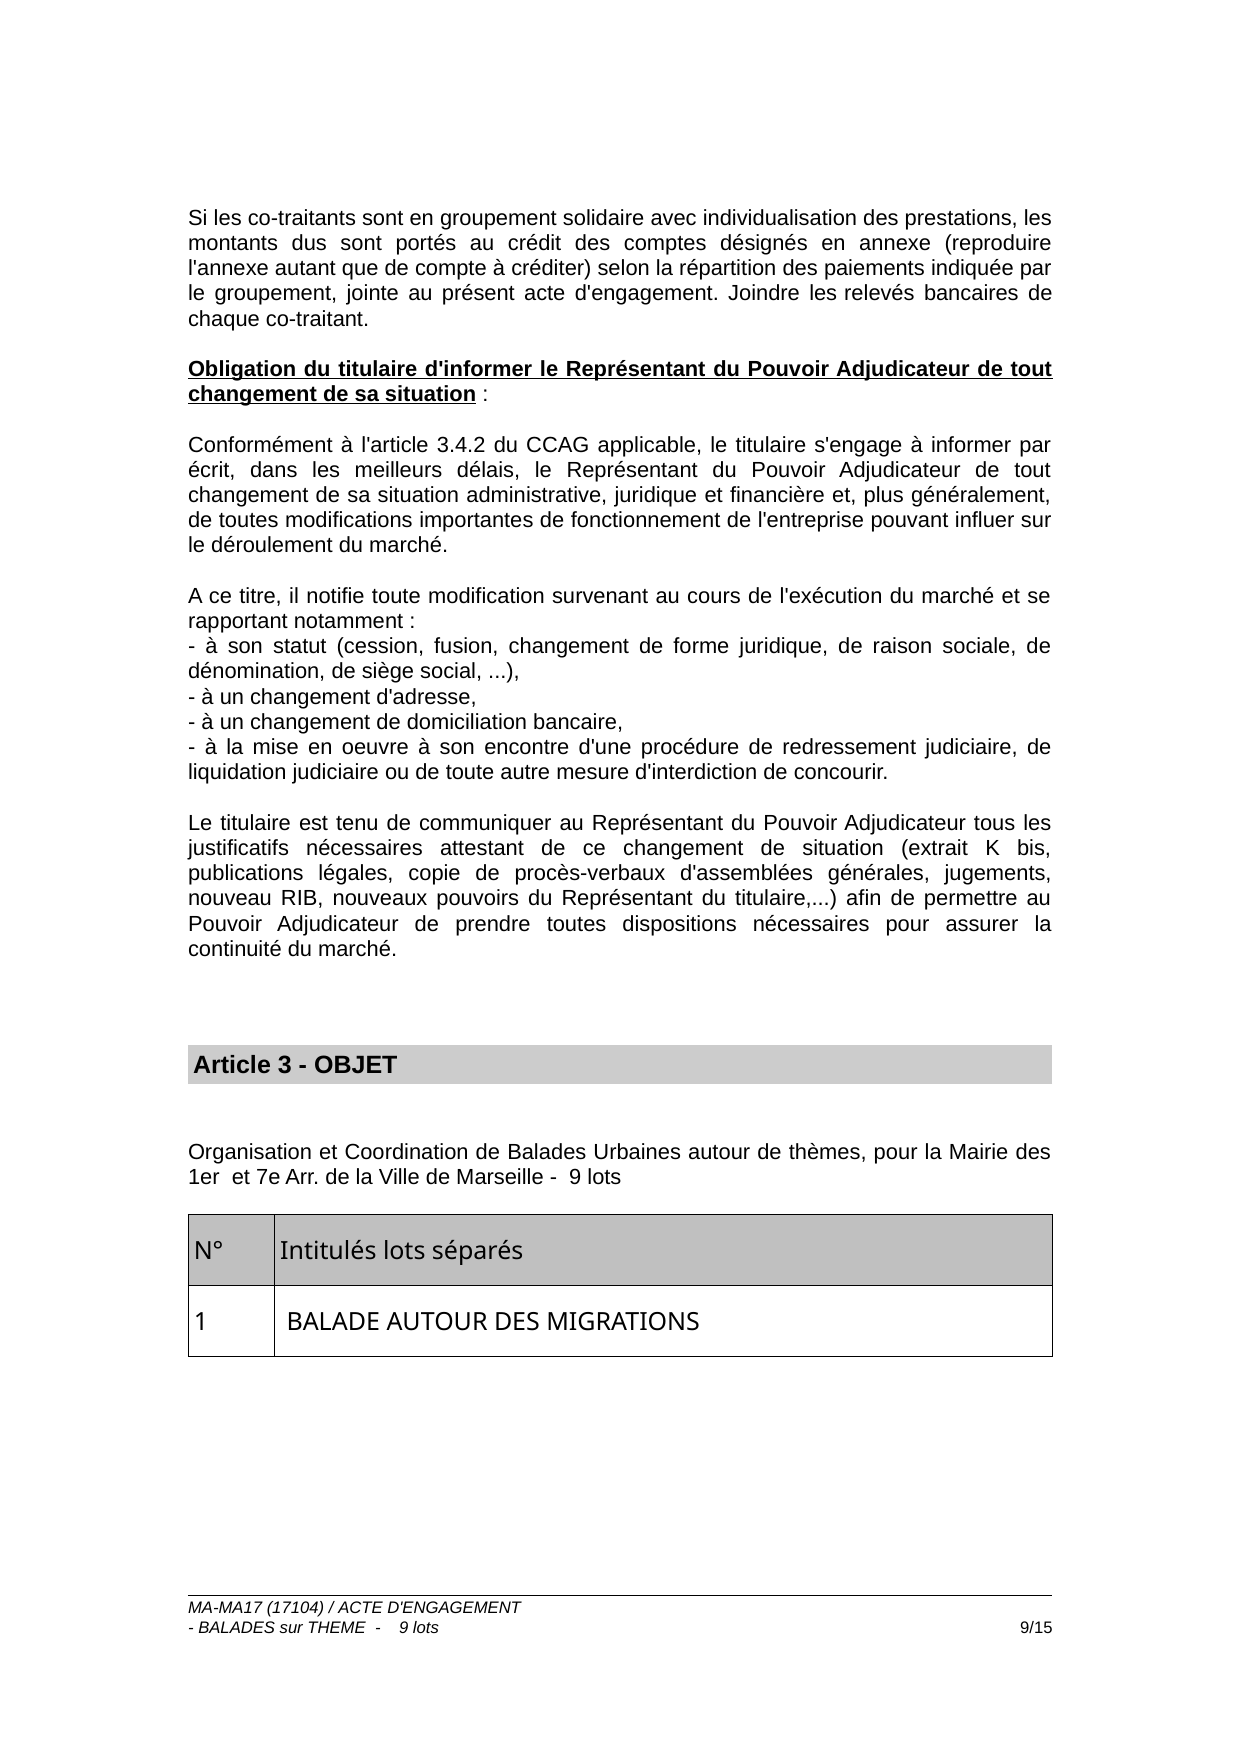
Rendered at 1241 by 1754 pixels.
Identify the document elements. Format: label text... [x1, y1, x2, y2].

table_cell 1 [189, 1286, 274, 1356]
table_header Intitulés lots séparés [275, 1215, 1052, 1285]
text A ce titre, il notifie toute modification survenant au cours de l'exécution du marché et se rapportant notamment : [188, 583, 1052, 633]
text changement de sa situation : [188, 379, 1052, 406]
text - à son statut (cession, fusion, changement de forme juridique, de raison sociale, de dénomination, de siège social, ...), [188, 633, 1052, 683]
subtitle OBJET [190, 1047, 1050, 1082]
text Si les co-traitants sont en groupement solidaire avec individualisation des prestations, les montants dus sont portés au crédit des comptes désignés en annexe (reproduire l'annexe autant que de compte à créditer) selon la répartition des paiements indiquée par le groupement, jointe au présent acte d'engagement. Joindre les relevés bancaires de chaque co-traitant. [188, 204, 1052, 331]
table_cell BALADE AUTOUR DES MIGRATIONS [275, 1286, 1052, 1356]
table_header N° [189, 1215, 274, 1285]
text Conformément à l'article 3.4.2 du CCAG applicable, le titulaire s'engage à informer par écrit, dans les meilleurs délais, le Représentant du Pouvoir Adjudicateur de tout changement de sa situation administrative, juridique et financière et, plus généralement, de toutes modifications importantes de fonctionnement de l'entreprise pouvant influer sur le déroulement du marché. [188, 431, 1052, 557]
text - à un changement de domiciliation bancaire, [188, 709, 1052, 734]
text - à un changement d'adresse, [188, 683, 1052, 709]
text - à la mise en oeuvre à son encontre d'une procédure de redressement judiciaire, de liquidation judiciaire ou de toute autre mesure d'interdiction de concourir. [188, 734, 1052, 784]
text Obligation du titulaire d'informer le Représentant du Pouvoir Adjudicateur de tout [188, 356, 1052, 378]
text Organisation et Coordination de Balades Urbaines autour de thèmes, pour la Mairie des 1er et 7e Arr. de la Ville de Marseille - 9 lots [188, 1139, 1052, 1189]
text Le titulaire est tenu de communiquer au Représentant du Pouvoir Adjudicateur tous les justificatifs nécessaires attestant de ce changement de situation (extrait K bis, publications légales, copie de procès-verbaux d'assemblées générales, jugements, nouveau RIB, nouveaux pouvoirs du Représentant du titulaire,...) afin de permettre au Pouvoir Adjudicateur de prendre toutes dispositions nécessaires pour assurer la continuité du marché. [188, 809, 1052, 961]
